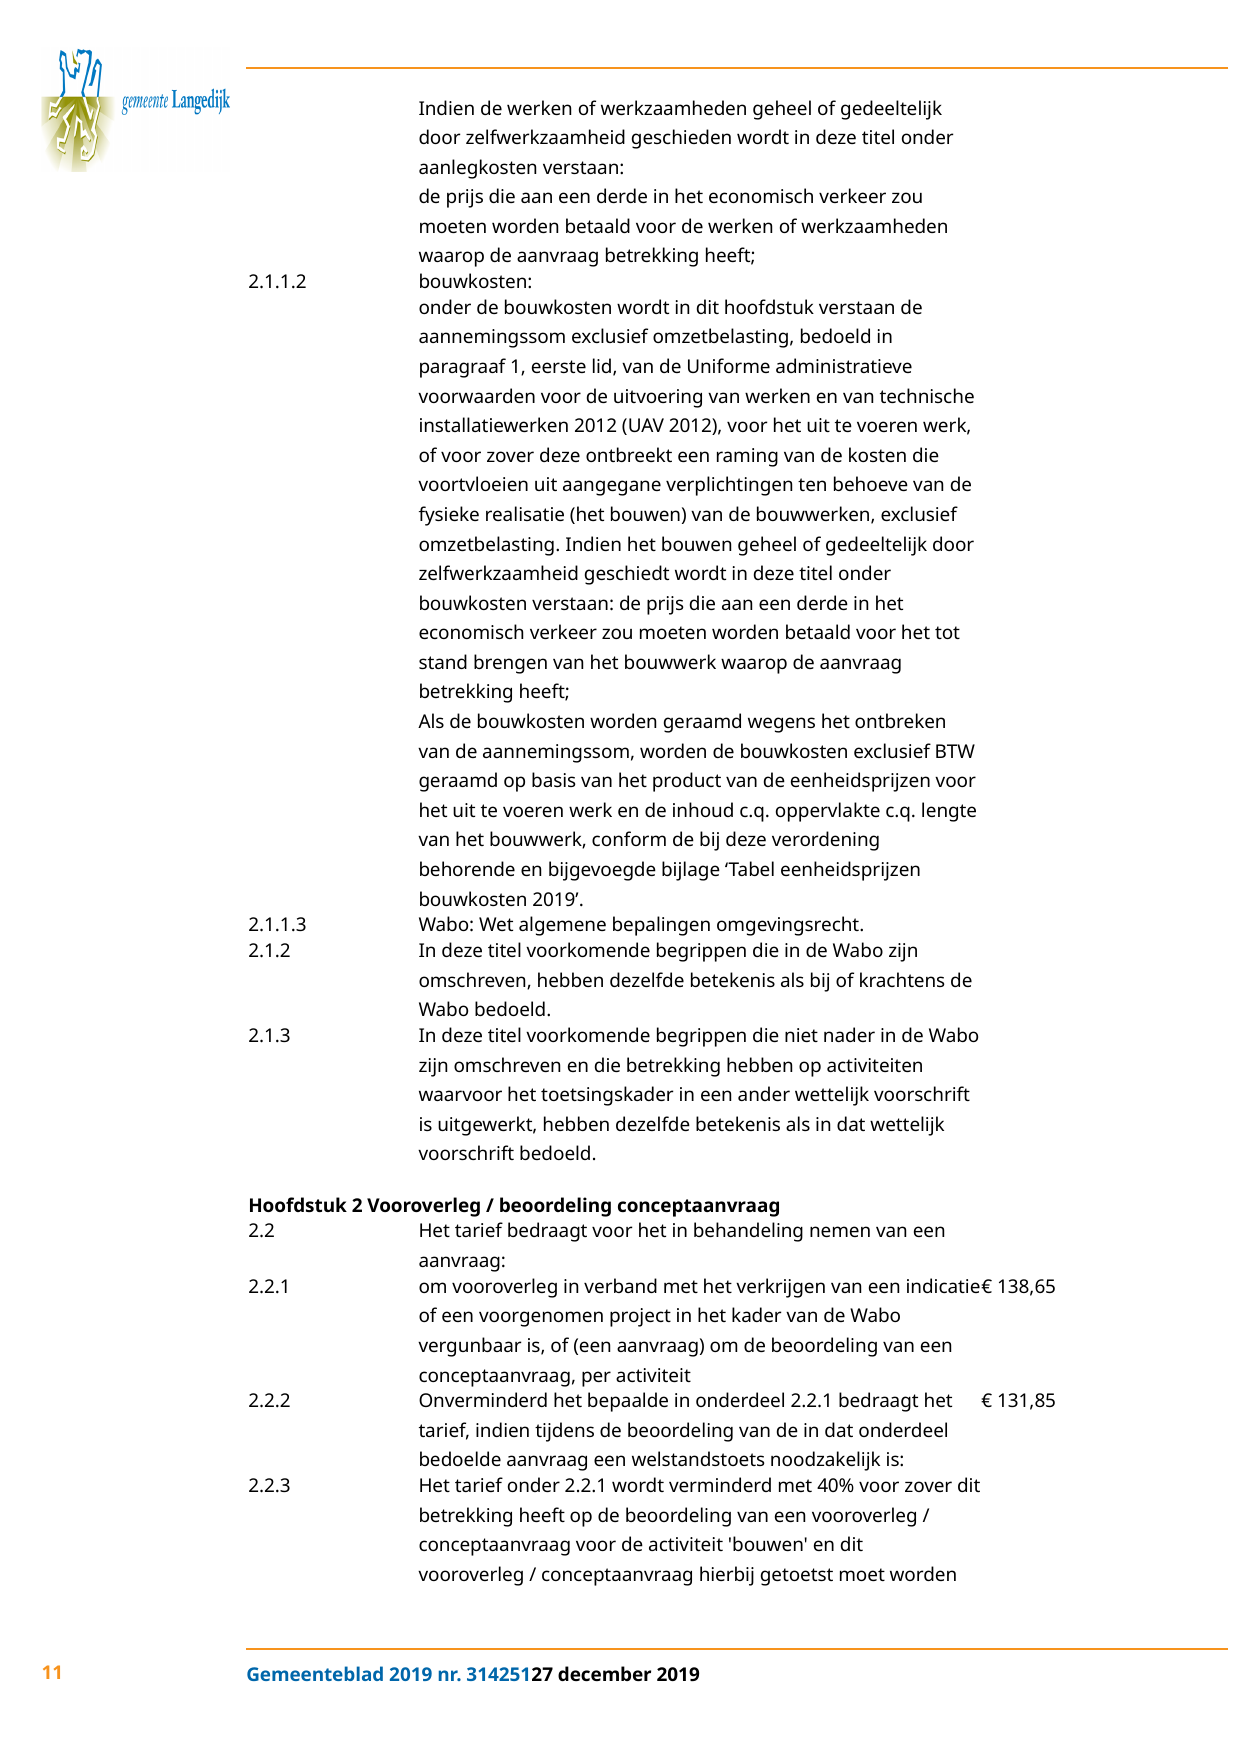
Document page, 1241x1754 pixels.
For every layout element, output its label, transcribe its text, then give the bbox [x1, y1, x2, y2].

table_cell [248, 95, 418, 268]
table_cell 2.2 [248, 1218, 418, 1273]
table_cell Onverminderd het bepaalde in onderdeel 2.2.1 bedraagt het tarief, indien tijdens de beoordeling van de in dat onderdeel bedoelde aanvraag een welstandstoets noodzakelijk is: [418, 1388, 981, 1472]
table_cell In deze titel voorkomende begrippen die in de Wabo zijn omschreven, hebben dezelfde betekenis als bij of krachtens de Wabo bedoeld. [418, 937, 981, 1022]
table_cell 2.1.1.2 [248, 269, 418, 294]
table_cell Wabo: Wet algemene bepalingen omgevingsrecht. [418, 912, 981, 937]
table_cell [981, 1218, 1152, 1273]
table_cell om vooroverleg in verband met het verkrijgen van een indicatie of een voorgenomen project in het kader van de Wabo vergunbaar is, of (een aanvraag) om de beoordeling van een conceptaanvraag, per activiteit [418, 1273, 981, 1387]
table_cell [981, 1166, 1152, 1192]
table_cell Het tarief bedraagt voor het in behandeling nemen van een aanvraag: [418, 1218, 981, 1273]
table_cell [981, 294, 1152, 912]
table_cell onder de bouwkosten wordt in dit hoofdstuk verstaan de aannemingssom exclusief omzetbelasting, bedoeld in paragraaf 1, eerste lid, van de Uniforme administratieve voorwaarden voor de uitvoering van werken en van technische installatiewerken 2012 (UAV 2012), voor het uit te voeren werk, of voor zover deze ontbreekt een raming van de kosten die voortvloeien uit aangegane verplichtingen ten behoeve van de fysieke realisatie (het bouwen) van de bouwwerken, exclusief omzetbelasting. Indien het bouwen geheel of gedeeltelijk door zelfwerkzaamheid geschiedt wordt in deze titel onder bouwkosten verstaan: de prijs die aan een derde in het economisch verkeer zou moeten worden betaald voor het tot stand brengen van het bouwwerk waarop de aanvraag betrekking heeft; Als de bouwkosten worden geraamd wegens het ontbreken van de aannemingssom, worden de bouwkosten exclusief BTW geraamd op basis van het product van de eenheidsprijzen voor het uit te voeren werk en de inhoud c.q. oppervlakte c.q. lengte van het bouwwerk, conform de bij deze verordening behorende en bijgevoegde bijlage ‘Tabel eenheidsprijzen bouwkosten 2019’. [418, 294, 981, 912]
table_cell [981, 937, 1152, 1022]
table_cell 2.1.1.3 [248, 912, 418, 937]
table_cell [248, 294, 418, 912]
table_cell Hoofdstuk 2 Vooroverleg / beoordeling conceptaanvraag [248, 1192, 981, 1218]
table_cell 2.2.1 [248, 1273, 418, 1387]
table_cell 2.2.2 [248, 1388, 418, 1472]
table_cell [981, 1192, 1152, 1218]
table_cell In deze titel voorkomende begrippen die niet nader in de Wabo zijn omschreven en die betrekking hebben op activiteiten waarvoor het toetsingskader in een ander wettelijk voorschrift is uitgewerkt, hebben dezelfde betekenis als in dat wettelijk voorschrift bedoeld. [418, 1022, 981, 1166]
table_cell 2.1.3 [248, 1022, 418, 1166]
table_cell bouwkosten: [418, 269, 981, 294]
table_cell € 138,65 [981, 1273, 1152, 1387]
table_cell 2.1.2 [248, 937, 418, 1022]
table_cell € 131,85 [981, 1388, 1152, 1472]
table_cell [981, 95, 1152, 268]
table_cell [981, 1473, 1152, 1587]
table_cell [981, 912, 1152, 937]
table_cell Het tarief onder 2.2.1 wordt verminderd met 40% voor zover dit betrekking heeft op de beoordeling van een vooroverleg / conceptaanvraag voor de activiteit 'bouwen' en dit vooroverleg / conceptaanvraag hierbij getoetst moet worden [418, 1473, 981, 1587]
table_cell [418, 1166, 981, 1192]
picture [41, 47, 231, 172]
table_cell Indien de werken of werkzaamheden geheel of gedeeltelijk door zelfwerkzaamheid geschieden wordt in deze titel onder aanlegkosten verstaan: de prijs die aan een derde in het economisch verkeer zou moeten worden betaald voor de werken of werkzaamheden waarop de aanvraag betrekking heeft; [418, 95, 981, 268]
table_cell [248, 1166, 418, 1192]
table_cell 2.2.3 [248, 1473, 418, 1587]
table_cell [981, 269, 1152, 294]
table_cell [981, 1022, 1152, 1166]
